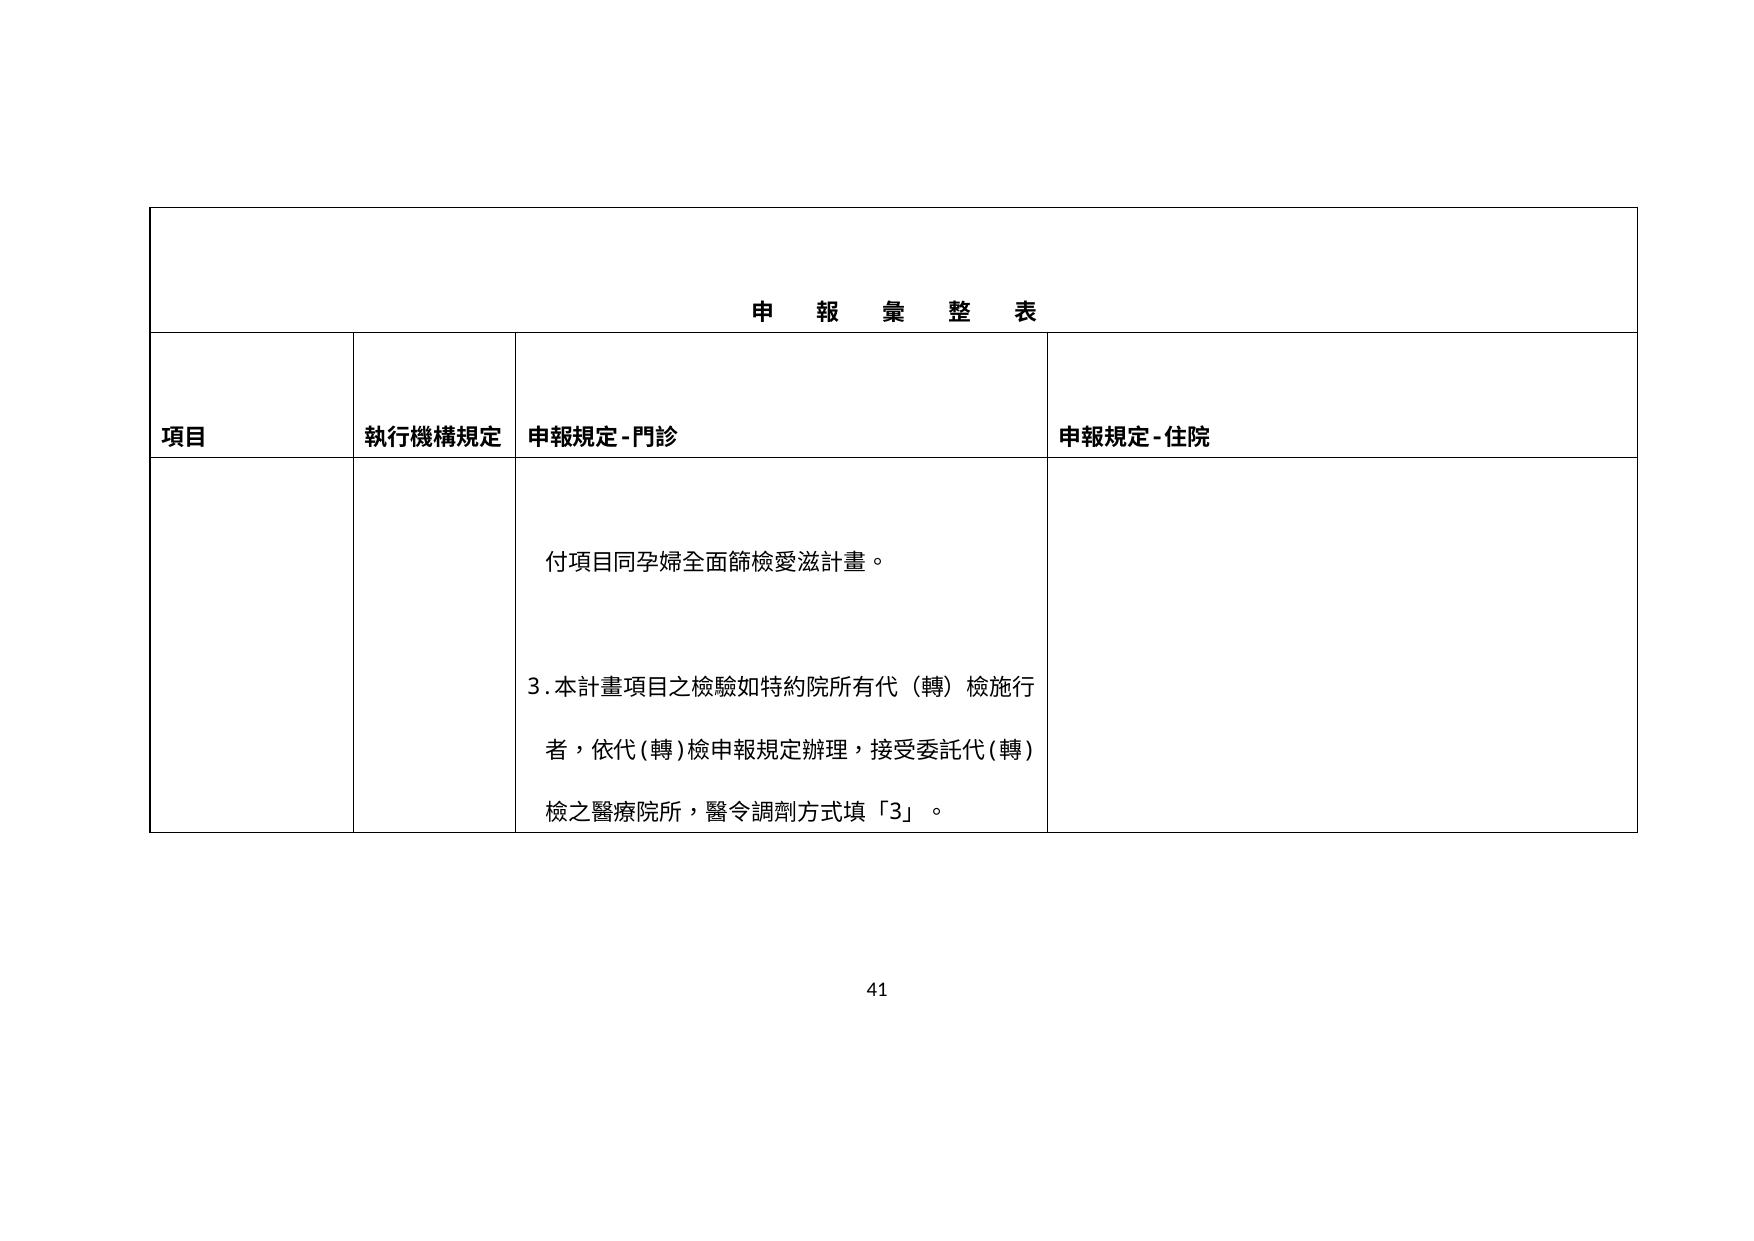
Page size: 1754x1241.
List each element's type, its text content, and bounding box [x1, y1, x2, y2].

table_cell [354, 458, 515, 832]
table_cell 執行機構規定 [354, 333, 515, 457]
table_cell 項目 [151, 333, 353, 457]
table_cell 申報規定-門診 [516, 333, 1047, 457]
table_header 申報彙整表 [151, 208, 1637, 332]
table_cell [1048, 458, 1637, 832]
table_cell 付項目同孕婦全面篩檢愛滋計畫。 3.本計畫項目之檢驗如特約院所有代（轉）檢施行者，依代(轉)檢申報規定辦理，接受委託代(轉)檢之醫療院所，醫令調劑方式填「3」。 [516, 458, 1047, 832]
table_cell [151, 458, 353, 832]
table_cell 申報規定-住院 [1048, 333, 1637, 457]
